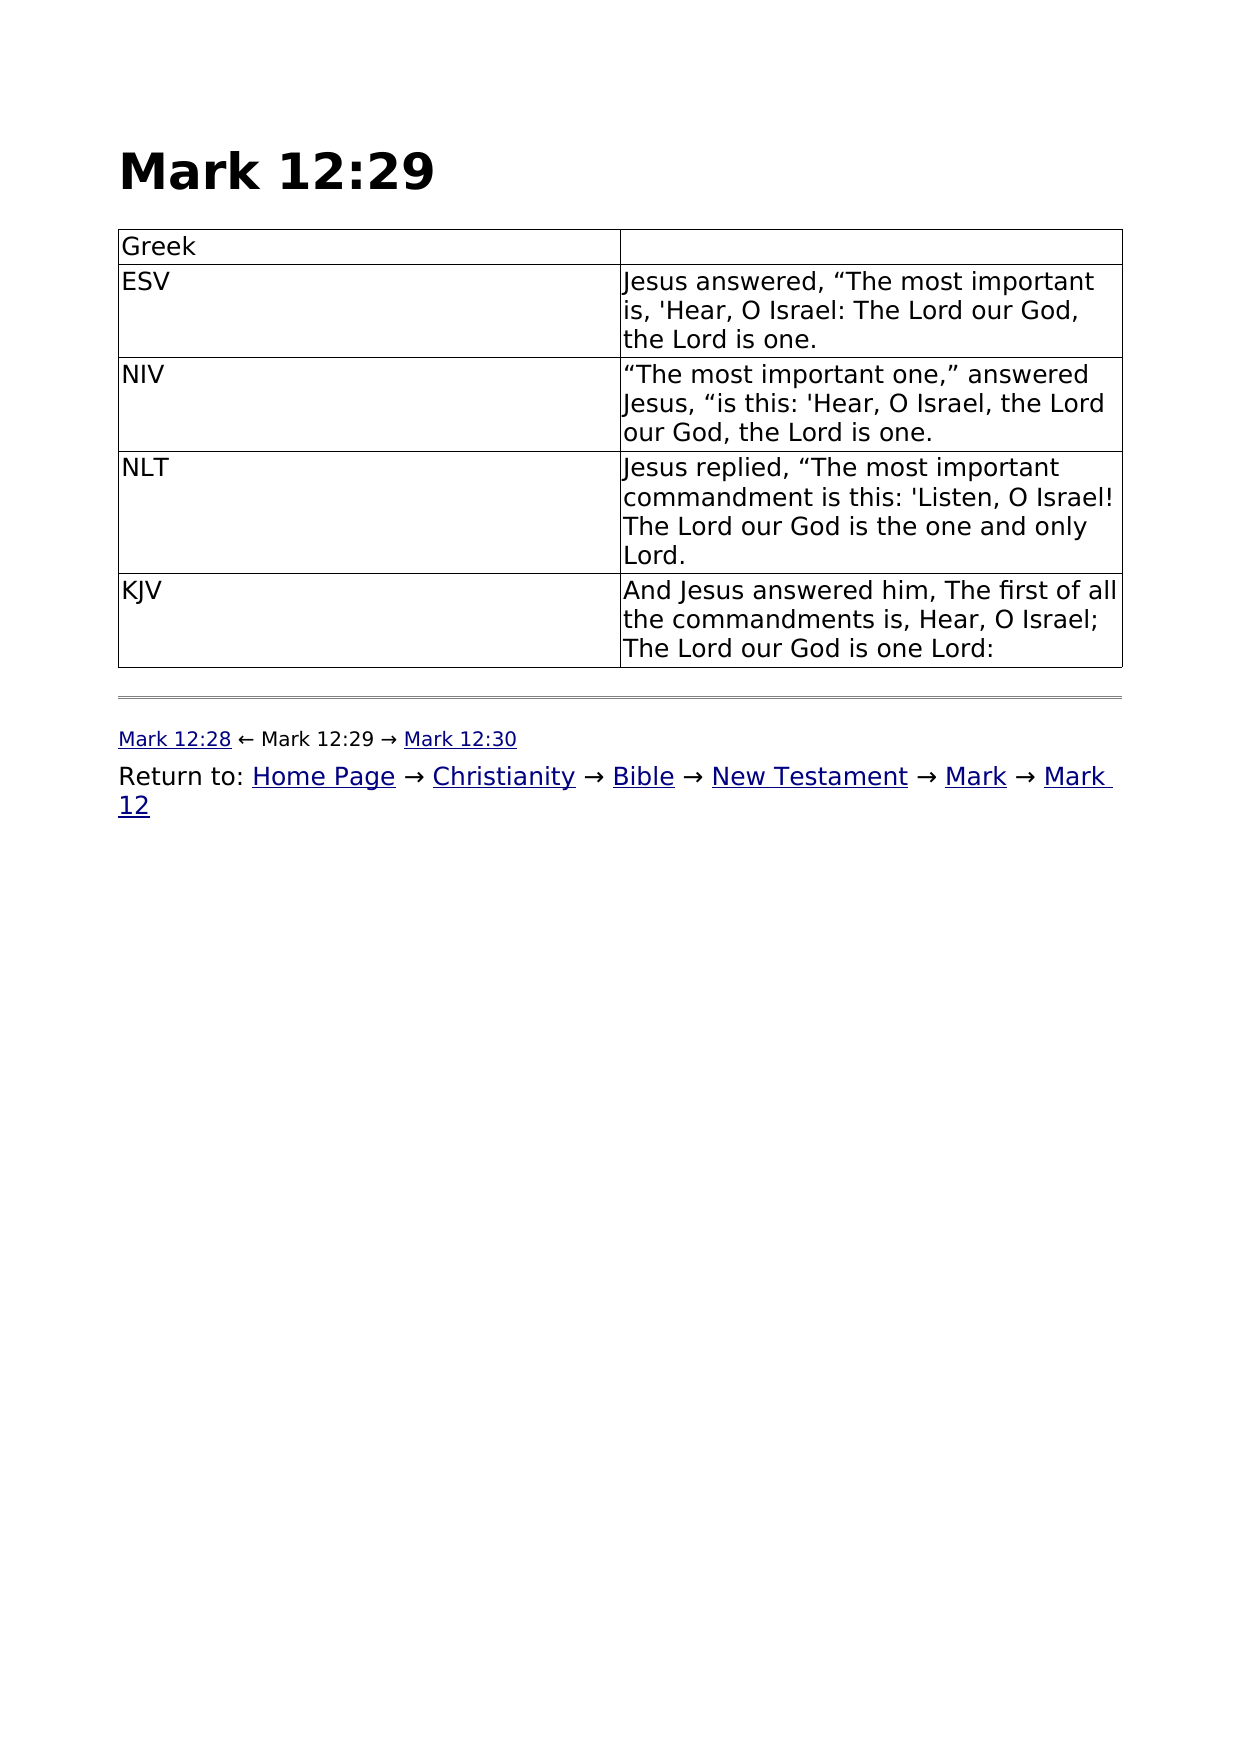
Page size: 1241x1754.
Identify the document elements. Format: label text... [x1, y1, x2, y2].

table_cell ESV [119, 265, 620, 357]
table_header Greek [119, 230, 620, 264]
table_cell KJV [119, 574, 620, 667]
subtitle Mark 12:29 [118, 143, 1122, 201]
table_cell Jesus replied, “The most important commandment is this: 'Listen, O Israel! The Lord our God is the one and only Lord. [621, 452, 1122, 573]
text Return to: Home Page → Christianity → Bible → New Testament → Mark → Mark 12 [118, 762, 1122, 820]
table_cell And Jesus answered him, The first of all the commandments is, Hear, O Israel; The Lord our God is one Lord: [621, 574, 1122, 667]
table_cell “The most important one,” answered Jesus, “is this: 'Hear, O Israel, the Lord our God, the Lord is one. [621, 358, 1122, 451]
table_cell NLT [119, 452, 620, 573]
table_header [621, 230, 1122, 264]
table_cell NIV [119, 358, 620, 451]
table_cell Jesus answered, “The most important is, 'Hear, O Israel: The Lord our God, the Lord is one. [621, 265, 1122, 357]
text Mark 12:28 ← Mark 12:29 → Mark 12:30 [118, 728, 1122, 762]
